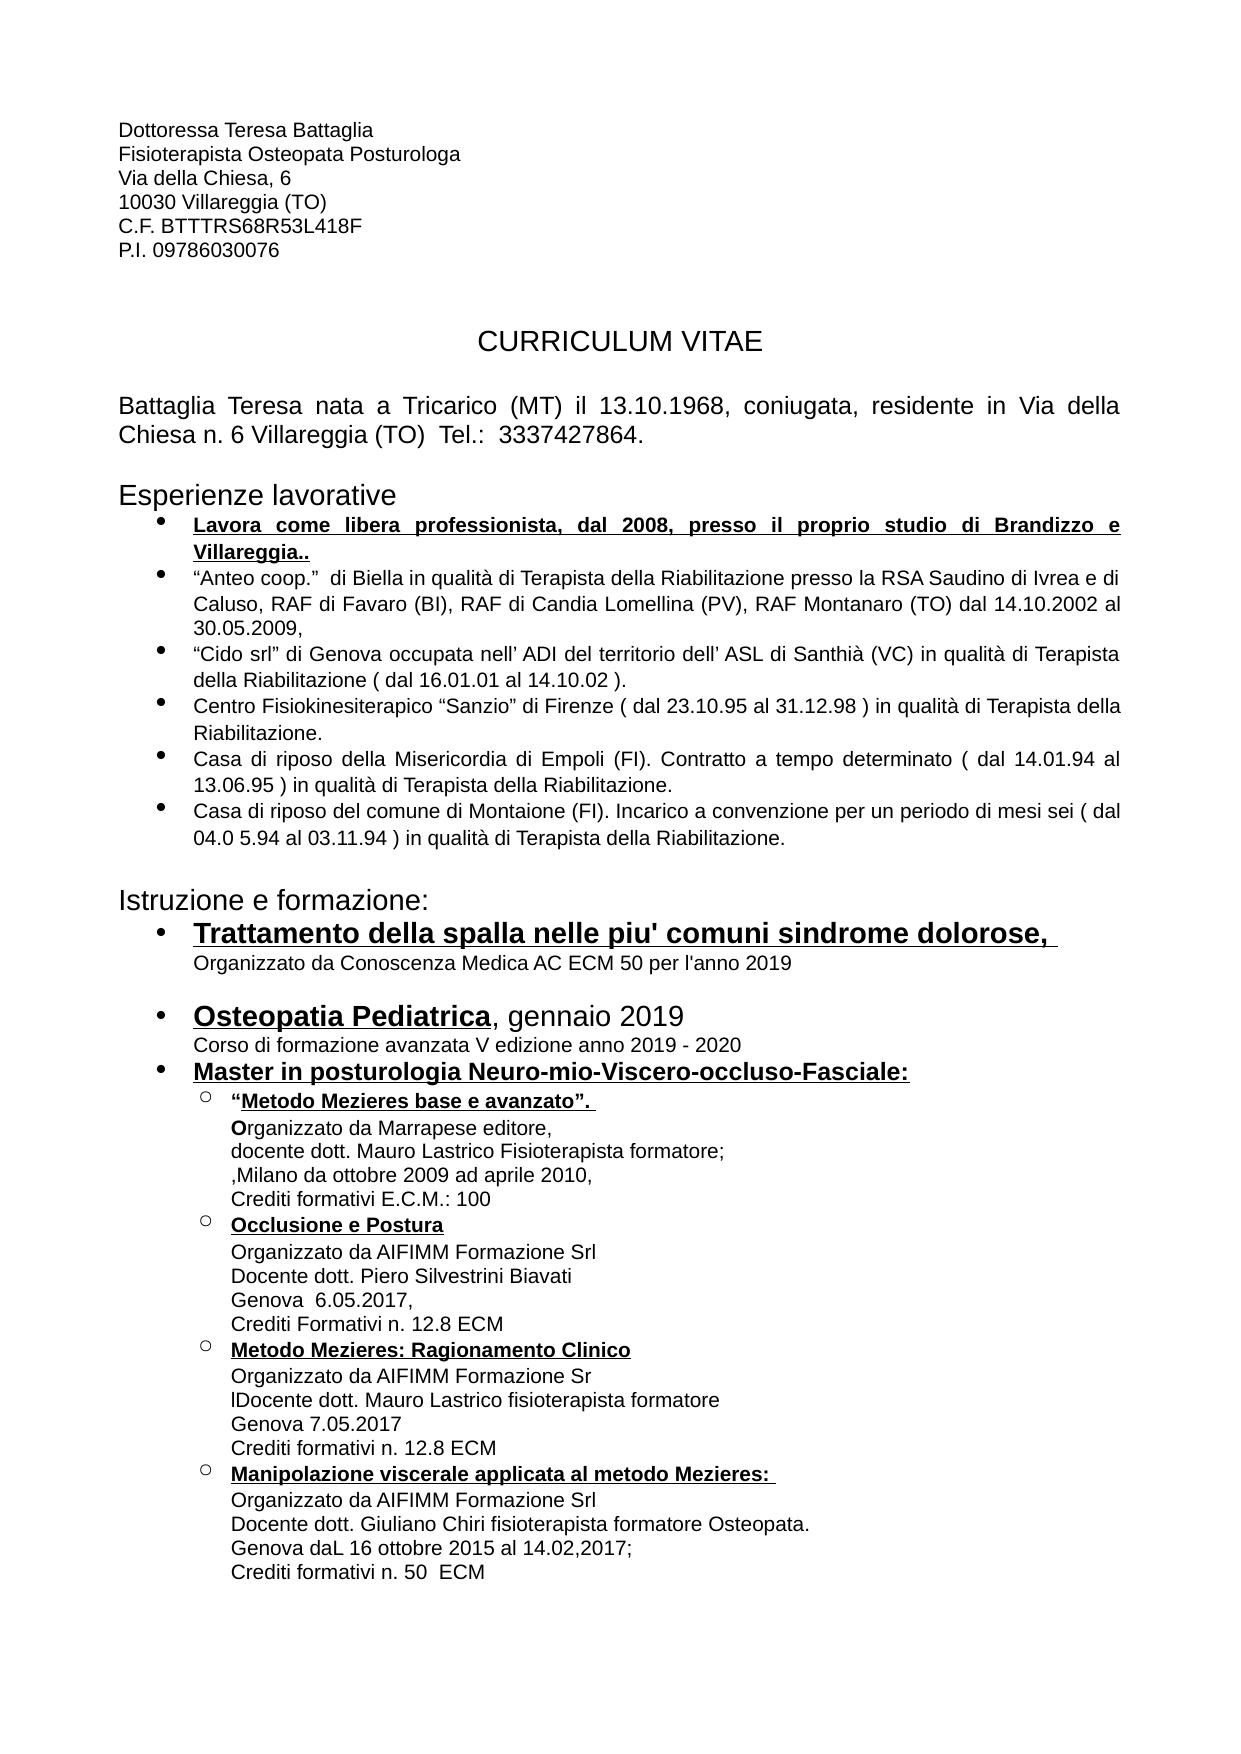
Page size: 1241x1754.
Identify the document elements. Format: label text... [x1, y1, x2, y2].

list Osteopatia Pediatrica, gennaio 2019 [156, 998, 1122, 1033]
list Casa di riposo della Misericordia di Empoli (FI). Contratto a tempo determinato ( dal 14.01.94 al 13.06.95 ) in qualità di Terapista della Riabilitazione. [156, 744, 1122, 797]
text Dottoressa Teresa Battaglia [118, 118, 1122, 142]
subtitle Esperienze lavorative [118, 477, 1122, 511]
text 10030 Villareggia (TO) [118, 190, 1122, 214]
list “Cido srl” di Genova occupata nell’ ADI del territorio dell’ ASL di Santhià (VC) in qualità di Terapista della Riabilitazione ( dal 16.01.01 al 14.10.02 ). [156, 640, 1122, 692]
list docente dott. Mauro Lastrico Fisioterapista formatore; [193, 1139, 1122, 1163]
list Crediti formativi n. 12.8 ECM [193, 1436, 1122, 1460]
text P.I. 09786030076 [118, 238, 1122, 262]
list Manipolazione viscerale applicata al metodo Mezieres: [193, 1460, 1122, 1488]
text Fisioterapista Osteopata Posturologa [118, 142, 1122, 166]
list Crediti Formativi n. 12.8 ECM [193, 1311, 1122, 1335]
text Battaglia Teresa nata a Tricarico (MT) il 13.10.1968, coniugata, residente in Via della Chiesa n. 6 Villareggia (TO) Tel.: 3337427864. [118, 391, 1122, 449]
list Organizzato da Conoscenza Medica AC ECM 50 per l'anno 2019 [156, 951, 1122, 974]
text Istruzione e formazione: [118, 883, 1122, 916]
list Casa di riposo del comune di Montaione (FI). Incarico a convenzione per un periodo di mesi sei ( dal 04.0 5.94 al 03.11.94 ) in qualità di Terapista della Riabilitazione. [156, 797, 1122, 849]
list Metodo Mezieres: Ragionamento Clinico [193, 1335, 1122, 1364]
list Organizzato da AIFIMM Formazione Sr [193, 1364, 1122, 1388]
list Crediti formativi E.C.M.: 100 [193, 1187, 1122, 1211]
list Docente dott. Piero Silvestrini Biavati [193, 1263, 1122, 1287]
list Occlusione e Postura [193, 1211, 1122, 1239]
list Corso di formazione avanzata V edizione anno 2019 - 2020 [156, 1033, 1122, 1057]
list lDocente dott. Mauro Lastrico fisioterapista formatore [193, 1388, 1122, 1412]
list Genova daL 16 ottobre 2015 al 14.02,2017; [193, 1536, 1122, 1560]
list ,Milano da ottobre 2009 ad aprile 2010, [193, 1163, 1122, 1187]
list Organizzato da AIFIMM Formazione Srl [193, 1488, 1122, 1512]
list Centro Fisiokinesiterapico “Sanzio” di Firenze ( dal 23.10.95 al 31.12.98 ) in qualità di Terapista della Riabilitazione. [156, 692, 1122, 744]
list Trattamento della spalla nelle piu' comuni sindrome dolorose, [156, 916, 1122, 951]
list Master in posturologia Neuro-mio-Viscero-occluso-Fasciale: [156, 1057, 1122, 1087]
list Docente dott. Giuliano Chiri fisioterapista formatore Osteopata. [193, 1512, 1122, 1536]
list Organizzato da Marrapese editore, [193, 1115, 1122, 1139]
list Crediti formativi n. 50 ECM [193, 1560, 1122, 1584]
list “Metodo Mezieres base e avanzato”. [193, 1087, 1122, 1115]
text CURRICULUM VITAE [118, 324, 1122, 358]
text C.F. BTTTRS68R53L418F [118, 214, 1122, 238]
list Lavora come libera professionista, dal 2008, presso il proprio studio di Brandizzo e Villareggia.. [156, 511, 1122, 563]
list Organizzato da AIFIMM Formazione Srl [193, 1239, 1122, 1263]
list Genova 6.05.2017, [193, 1287, 1122, 1311]
list Genova 7.05.2017 [193, 1412, 1122, 1436]
list “Anteo coop.” di Biella in qualità di Terapista della Riabilitazione presso la RSA Saudino di Ivrea e di Caluso, RAF di Favaro (BI), RAF di Candia Lomellina (PV), RAF Montanaro (TO) dal 14.10.2002 al 30.05.2009, [156, 563, 1122, 640]
text Via della Chiesa, 6 [118, 166, 1122, 190]
